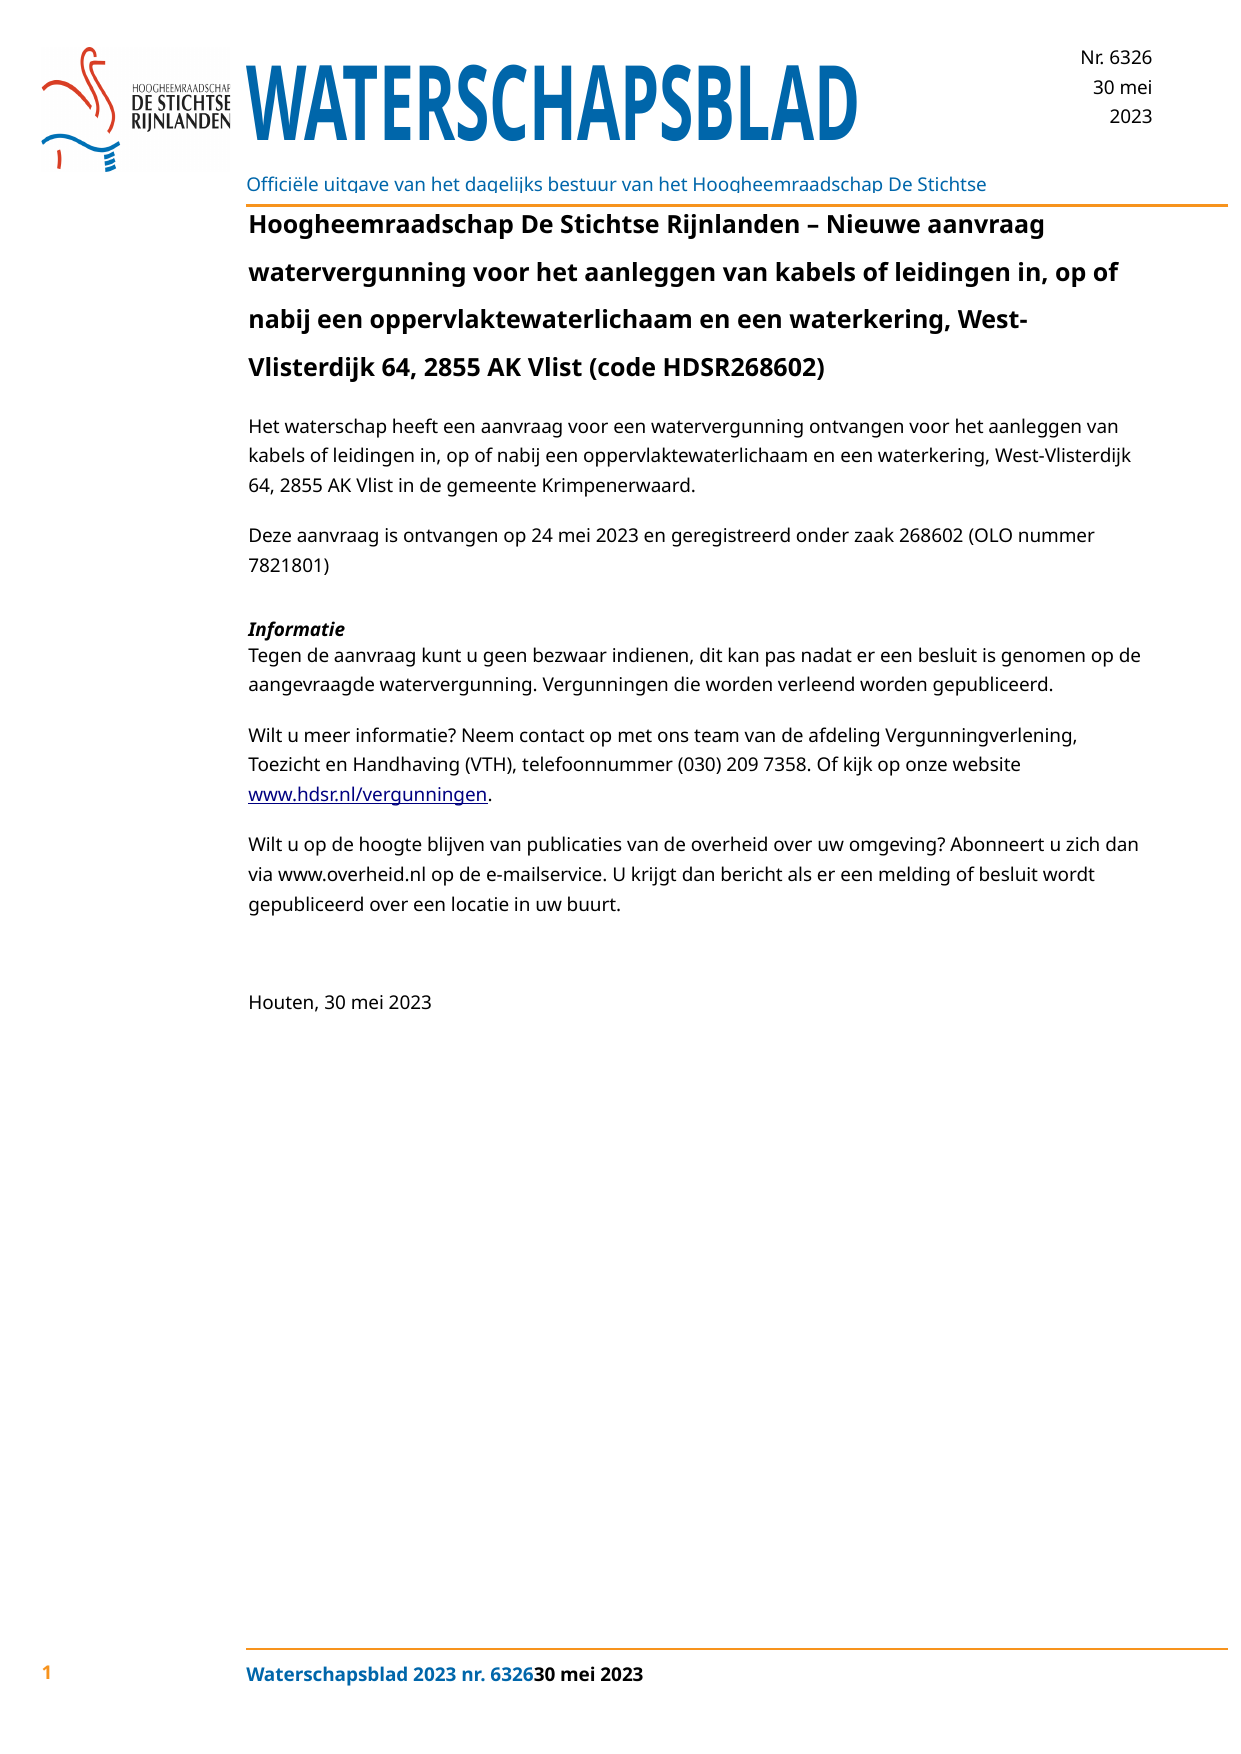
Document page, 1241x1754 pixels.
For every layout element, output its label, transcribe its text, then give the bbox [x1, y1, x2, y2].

text Wilt u op de hoogte blijven van publicaties van de overheid over uw omgeving? Abonneert u zich dan via www.overheid.nl op de e-mailservice. U krijgt dan bericht als er een melding of besluit wordt gepubliceerd over een locatie in uw buurt. [248, 832, 1152, 916]
text Houten, 30 mei 2023 [248, 989, 1152, 1015]
text Tegen de aanvraag kunt u geen bezwaar indienen, dit kan pas nadat er een besluit is genomen op de aangevraagde watervergunning. Vergunningen die worden verleend worden gepubliceerd. [248, 642, 1152, 697]
text Wilt u meer informatie? Neem contact op met ons team van de afdeling Vergunningverlening, Toezicht en Handhaving (VTH), telefoonnummer (030) 209 7358. Of kijk op onze website www.hdsr.nl/vergunningen. [248, 722, 1152, 807]
text Informatie [248, 616, 1152, 642]
picture [41, 47, 231, 172]
text Deze aanvraag is ontvangen op 24 mei 2023 en geregistreerd onder zaak 268602 (OLO nummer 7821801) [248, 523, 1152, 578]
text Het waterschap heeft een aanvraag voor een watervergunning ontvangen voor het aanleggen van kabels of leidingen in, op of nabij een oppervlaktewaterlichaam en een waterkering, West-Vlisterdijk 64, 2855 AK Vlist in de gemeente Krimpenerwaard. [248, 413, 1152, 498]
text Hoogheemraadschap De Stichtse Rijnlanden – Nieuwe aanvraag watervergunning voor het aanleggen van kabels of leidingen in, op of nabij een oppervlaktewaterlichaam en een waterkering, West-Vlisterdijk 64, 2855 AK Vlist (code HDSR268602) [248, 207, 1152, 384]
